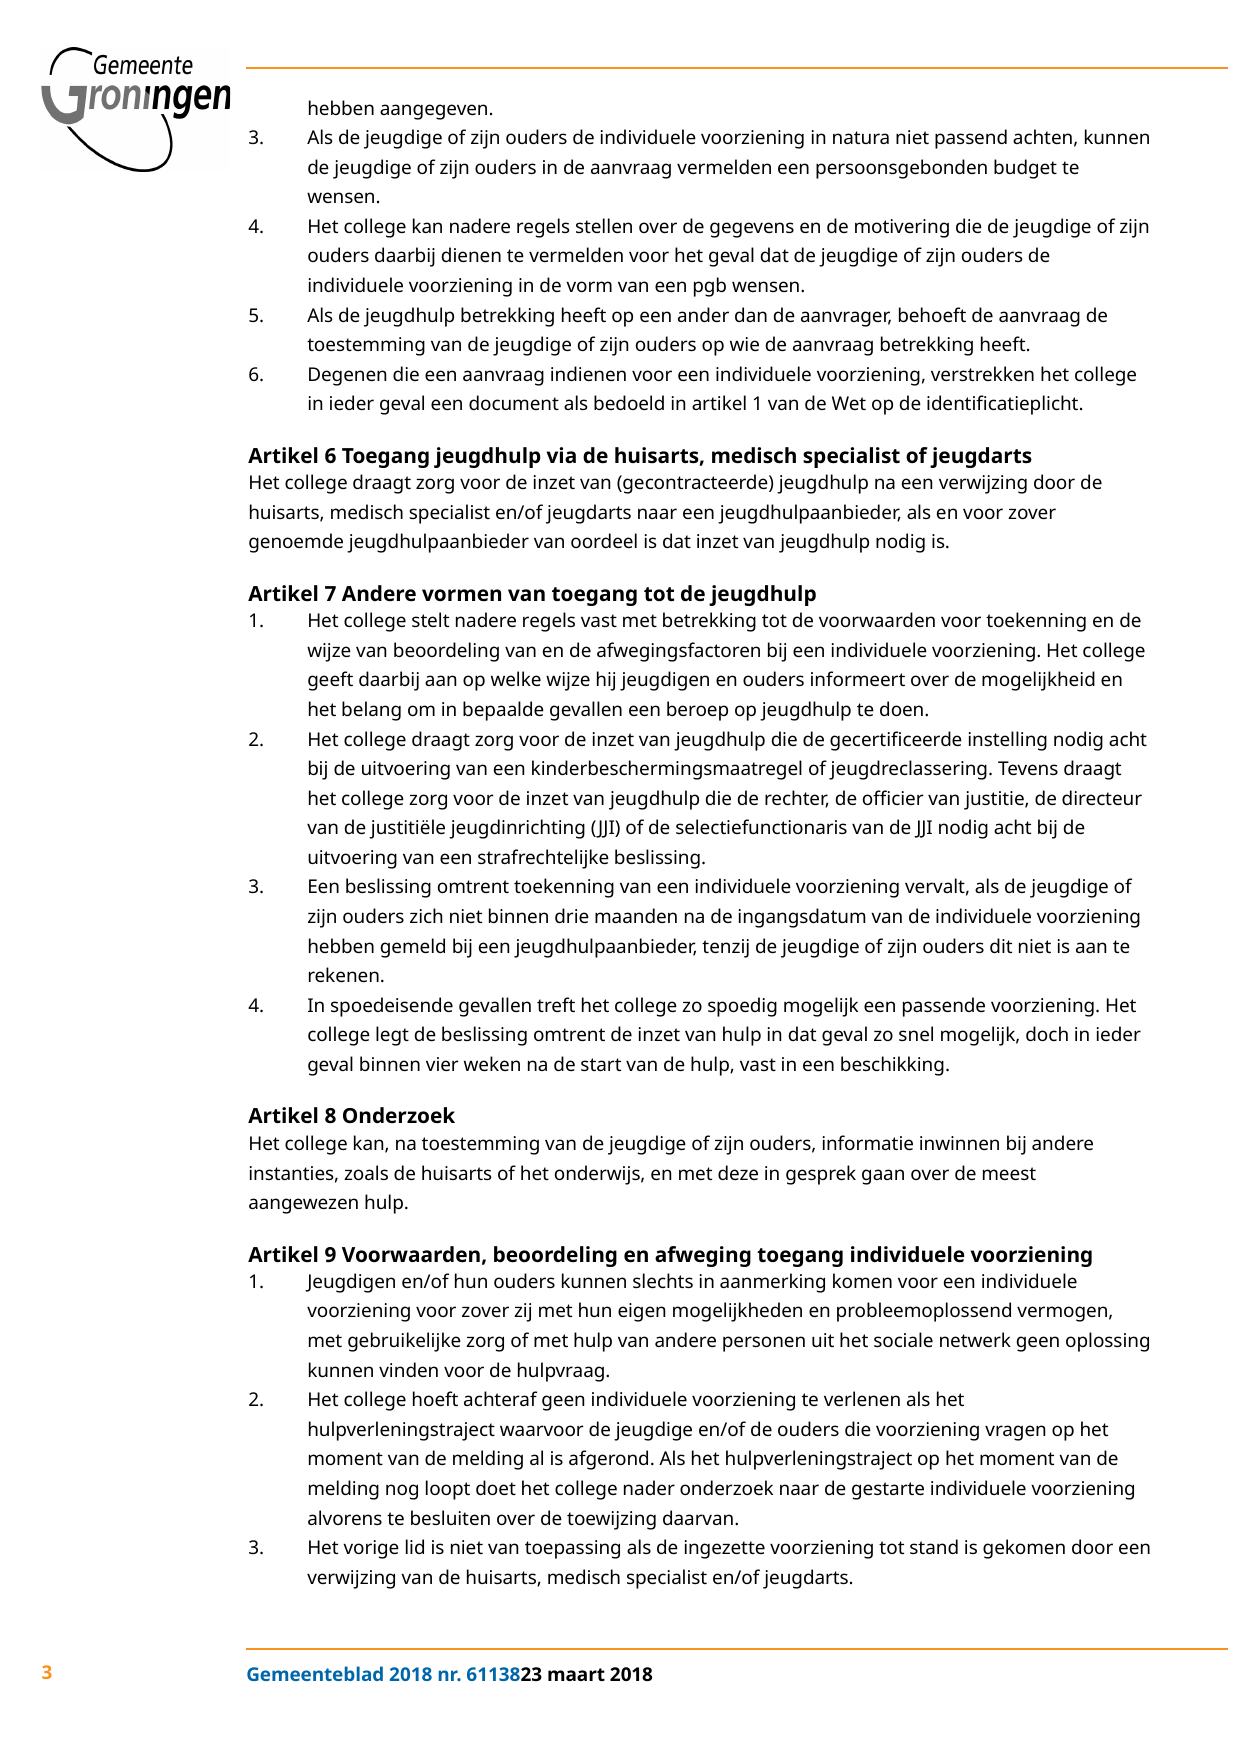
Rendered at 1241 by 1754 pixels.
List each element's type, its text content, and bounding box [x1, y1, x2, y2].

list Het college hoeft achteraf geen individuele voorziening te verlenen als het hulpverleningstraject waarvoor de jeugdige en/of de ouders die voorziening vragen op het moment van de melding al is afgerond. Als het hulpverleningstraject op het moment van de melding nog loopt doet het college nader onderzoek naar de gestarte individuele voorziening alvorens te besluiten over de toewijzing daarvan. [248, 1386, 1152, 1531]
text Artikel 8 Onderzoek [248, 1102, 1152, 1130]
list Een beslissing omtrent toekenning van een individuele voorziening vervalt, als de jeugdige of zijn ouders zich niet binnen drie maanden na de ingangsdatum van de individuele voorziening hebben gemeld bij een jeugdhulpaanbieder, tenzij de jeugdige of zijn ouders dit niet is aan te rekenen. [248, 874, 1152, 988]
list Degenen die een aanvraag indienen voor een individuele voorziening, verstrekken het college in ieder geval een document als bedoeld in artikel 1 van de Wet op de identificatieplicht. [248, 361, 1152, 416]
list Jeugdigen en/of hun ouders kunnen slechts in aanmerking komen voor een individuele voorziening voor zover zij met hun eigen mogelijkheden en probleemoplossend vermogen, met gebruikelijke zorg of met hulp van andere personen uit het sociale netwerk geen oplossing kunnen vinden voor de hulpvraag. [248, 1268, 1152, 1383]
list Als de jeugdhulp betrekking heeft op een ander dan de aanvrager, behoeft de aanvraag de toestemming van de jeugdige of zijn ouders op wie de aanvraag betrekking heeft. [248, 302, 1152, 357]
list Het vorige lid is niet van toepassing als de ingezette voorziening tot stand is gekomen door een verwijzing van de huisarts, medisch specialist en/of jeugdarts. [248, 1534, 1152, 1590]
text Artikel 9 Voorwaarden, beoordeling en afweging toegang individuele voorziening [248, 1240, 1152, 1268]
picture [41, 47, 231, 172]
list Het college draagt zorg voor de inzet van jeugdhulp die de gecertificeerde instelling nodig acht bij de uitvoering van een kinderbeschermingsmaatregel of jeugdreclassering. Tevens draagt het college zorg voor de inzet van jeugdhulp die de rechter, de officier van justitie, de directeur van de justitiële jeugdinrichting (JJI) of de selectiefunctionaris van de JJI nodig acht bij de uitvoering van een strafrechtelijke beslissing. [248, 726, 1152, 870]
list In spoedeisende gevallen treft het college zo spoedig mogelijk een passende voorziening. Het college legt de beslissing omtrent de inzet van hulp in dat geval zo snel mogelijk, doch in ieder geval binnen vier weken na de start van de hulp, vast in een beschikking. [248, 992, 1152, 1077]
list Als de jeugdige of zijn ouders de individuele voorziening in natura niet passend achten, kunnen de jeugdige of zijn ouders in de aanvraag vermelden een persoonsgebonden budget te wensen. [248, 124, 1152, 209]
list Het college kan nadere regels stellen over de gegevens en de motivering die de jeugdige of zijn ouders daarbij dienen te vermelden voor het geval dat de jeugdige of zijn ouders de individuele voorziening in de vorm van een pgb wensen. [248, 213, 1152, 298]
text Het college draagt zorg voor de inzet van (gecontracteerde) jeugdhulp na een verwijzing door de huisarts, medisch specialist en/of jeugdarts naar een jeugdhulpaanbieder, als en voor zover genoemde jeugdhulpaanbieder van oordeel is dat inzet van jeugdhulp nodig is. [248, 469, 1152, 554]
text Het college kan, na toestemming van de jeugdige of zijn ouders, informatie inwinnen bij andere instanties, zoals de huisarts of het onderwijs, en met deze in gesprek gaan over de meest aangewezen hulp. [248, 1130, 1152, 1215]
text Artikel 6 Toegang jeugdhulp via de huisarts, medisch specialist of jeugdarts [248, 441, 1152, 469]
list Het college stelt nadere regels vast met betrekking tot de voorwaarden voor toekenning en de wijze van beoordeling van en de afwegingsfactoren bij een individuele voorziening. Het college geeft daarbij aan op welke wijze hij jeugdigen en ouders informeert over de mogelijkheid en het belang om in bepaalde gevallen een beroep op jeugdhulp te doen. [248, 607, 1152, 722]
list hebben aangegeven. [248, 95, 1152, 121]
text Artikel 7 Andere vormen van toegang tot de jeugdhulp [248, 579, 1152, 607]
